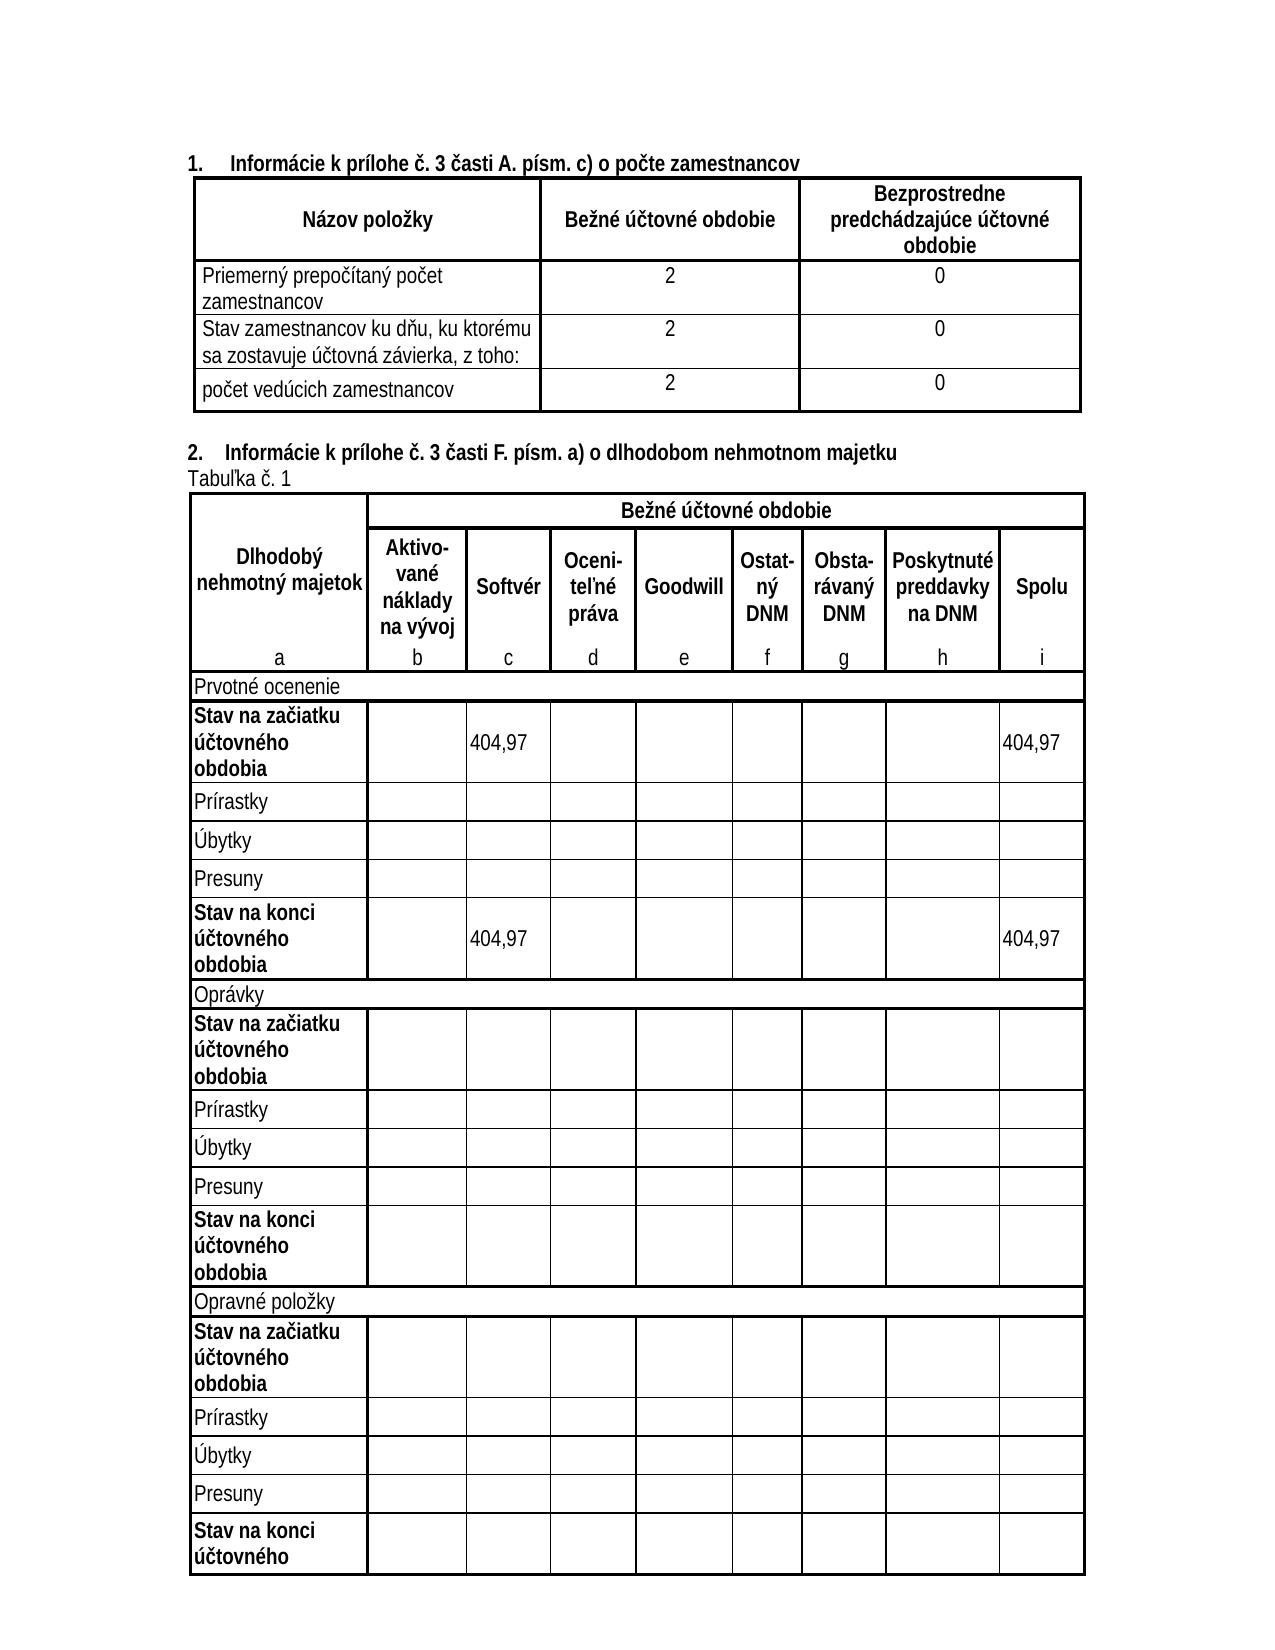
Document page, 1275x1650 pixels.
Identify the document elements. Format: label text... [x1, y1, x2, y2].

table_cell [551, 1091, 635, 1128]
table_cell [887, 822, 999, 858]
table_cell [803, 703, 885, 782]
table_cell [733, 1437, 801, 1474]
table_cell Priemerný prepočítaný počet zamestnancov [196, 262, 539, 314]
table_cell [369, 860, 466, 897]
table_cell [733, 1010, 801, 1089]
table_cell [551, 1475, 635, 1512]
table_cell [733, 1129, 801, 1166]
table_cell [733, 898, 801, 977]
table_cell Obsta- rávaný DNM [804, 530, 884, 643]
table_cell [637, 1318, 732, 1397]
table_cell [733, 1168, 801, 1204]
table_cell [551, 860, 635, 897]
table_cell [887, 1318, 999, 1397]
table_cell 2 [542, 262, 798, 314]
table_cell [733, 1206, 801, 1285]
table_cell g [804, 644, 884, 670]
table_cell Stav na konci účtovného obdobia [192, 898, 366, 977]
table_cell Prírastky [192, 1091, 366, 1128]
table_cell [637, 898, 732, 977]
table_header Dlhodobý nehmotný majetok [192, 495, 366, 643]
table_cell [1000, 860, 1083, 897]
table_cell [467, 822, 550, 858]
table_cell [369, 898, 466, 977]
table_cell [803, 1129, 885, 1166]
table_cell Presuny [192, 1168, 366, 1204]
table_cell [1000, 1206, 1083, 1285]
table_cell [1000, 822, 1083, 858]
table_cell 404,97 [1000, 898, 1083, 977]
table_cell [803, 822, 885, 858]
table_cell Stav zamestnancov ku dňu, ku ktorému sa zostavuje účtovná závierka, z toho: [196, 315, 539, 368]
table_cell 0 [801, 315, 1079, 368]
table_cell i [1001, 644, 1083, 670]
table_cell [637, 1129, 732, 1166]
table_cell [887, 1091, 999, 1128]
table_cell [551, 1010, 635, 1089]
table_cell [369, 783, 466, 820]
table_cell [887, 783, 999, 820]
table_cell 0 [801, 369, 1079, 409]
table_cell [637, 1437, 732, 1474]
table_cell Úbytky [192, 822, 366, 858]
table_cell Úbytky [192, 1129, 366, 1166]
table_cell [637, 1091, 732, 1128]
table_cell [551, 1514, 635, 1573]
table_cell [803, 898, 885, 977]
table_cell [733, 822, 801, 858]
table_cell 2 [542, 315, 798, 368]
table_cell počet vedúcich zamestnancov [196, 369, 539, 409]
table_cell [551, 822, 635, 858]
table_cell [1000, 1514, 1083, 1573]
table_cell [803, 1091, 885, 1128]
table_cell Opravné položky [192, 1288, 1083, 1314]
table_cell Prvotné ocenenie [192, 673, 1083, 699]
table_cell Goodwill [637, 530, 731, 643]
table_cell [803, 860, 885, 897]
table_cell [467, 1475, 550, 1512]
table_cell [467, 1318, 550, 1397]
table_cell [551, 1398, 635, 1435]
table_cell Aktivo-vané náklady na vývoj [369, 530, 465, 643]
table_cell [369, 1168, 466, 1204]
table_cell 2 [542, 369, 798, 409]
table_cell [733, 783, 801, 820]
table_cell c [468, 644, 549, 670]
table_cell [1000, 1318, 1083, 1397]
table_cell [1000, 1129, 1083, 1166]
table_cell Stav na konci účtovného [192, 1514, 366, 1573]
table_cell [369, 1318, 466, 1397]
table_cell [733, 860, 801, 897]
table_cell [803, 1010, 885, 1089]
table_cell [733, 703, 801, 782]
table_cell Presuny [192, 1475, 366, 1512]
table_cell 404,97 [467, 898, 550, 977]
table_cell [733, 1318, 801, 1397]
table_cell Stav na konci účtovného obdobia [192, 1206, 366, 1285]
table_cell [887, 1010, 999, 1089]
table_cell [369, 1129, 466, 1166]
table_cell [887, 1514, 999, 1573]
table_cell Spolu [1001, 530, 1083, 643]
table_cell [467, 1206, 550, 1285]
table_cell [551, 1168, 635, 1204]
table_cell [637, 1514, 732, 1573]
table_cell [887, 898, 999, 977]
table_cell [1000, 1091, 1083, 1128]
table_cell [551, 1129, 635, 1166]
table_cell [803, 1514, 885, 1573]
table_cell Stav na začiatku účtovného obdobia [192, 1318, 366, 1397]
table_cell a [192, 644, 366, 670]
table_cell [551, 1206, 635, 1285]
table_cell [369, 822, 466, 858]
text Tabuľka č. 1 [187, 465, 1087, 492]
table_cell [803, 1437, 885, 1474]
table_cell 404,97 [467, 703, 550, 782]
table_cell [637, 783, 732, 820]
table_cell Oprávky [192, 981, 1083, 1007]
table_cell [551, 898, 635, 977]
table_cell Softvér [468, 530, 549, 643]
table_cell [887, 1398, 999, 1435]
table_cell [369, 703, 466, 782]
table_cell [733, 1091, 801, 1128]
table_header Bežné účtovné obdobie [542, 180, 798, 258]
table_cell [369, 1010, 466, 1089]
table_cell [369, 1475, 466, 1512]
table_cell [551, 703, 635, 782]
table_cell [369, 1206, 466, 1285]
table_cell [369, 1091, 466, 1128]
table_header Názov položky [196, 180, 539, 258]
table_cell f [734, 644, 801, 670]
table_cell Ostat-ný DNM [734, 530, 801, 643]
table_cell [637, 822, 732, 858]
table_cell [467, 860, 550, 897]
table_cell [467, 1437, 550, 1474]
table_cell [1000, 1437, 1083, 1474]
table_cell [467, 1514, 550, 1573]
table_cell [467, 783, 550, 820]
table_cell Oceni-teľné práva [552, 530, 634, 643]
table_cell [369, 1437, 466, 1474]
table_cell [467, 1091, 550, 1128]
table_cell [551, 1318, 635, 1397]
table_cell [637, 1010, 732, 1089]
table_cell [637, 1206, 732, 1285]
table_cell Úbytky [192, 1437, 366, 1474]
table_cell [637, 860, 732, 897]
table_cell [887, 1437, 999, 1474]
table_cell [637, 1475, 732, 1512]
table_header Bezprostredne predchádzajúce účtovné obdobie [801, 180, 1079, 258]
table_cell e [637, 644, 731, 670]
table_cell [1000, 783, 1083, 820]
table_cell [467, 1010, 550, 1089]
text 2. Informácie k prílohe č. 3 časti F. písm. a) o dlhodobom nehmotnom majetku [187, 439, 1087, 465]
table_cell h [887, 644, 998, 670]
table_cell [551, 1437, 635, 1474]
table_cell [637, 1168, 732, 1204]
table_cell [467, 1398, 550, 1435]
table_cell Poskytnuté preddavky na DNM [887, 530, 998, 643]
text 1. Informácie k prílohe č. 3 časti A. písm. c) o počte zamestnancov [187, 150, 1087, 176]
table_cell Presuny [192, 860, 366, 897]
table_cell 404,97 [1000, 703, 1083, 782]
table_cell [803, 1475, 885, 1512]
table_cell [887, 703, 999, 782]
table_cell Stav na začiatku účtovného obdobia [192, 1010, 366, 1089]
table_cell Prírastky [192, 1398, 366, 1435]
table_cell [467, 1168, 550, 1204]
table_cell [637, 703, 732, 782]
table_header Bežné účtovné obdobie [369, 495, 1083, 526]
table_cell [733, 1398, 801, 1435]
table_cell [733, 1475, 801, 1512]
table_cell [803, 1168, 885, 1204]
table_cell [1000, 1010, 1083, 1089]
table_cell [733, 1514, 801, 1573]
table_cell [1000, 1168, 1083, 1204]
table_cell [1000, 1475, 1083, 1512]
table_cell [369, 1514, 466, 1573]
table_cell b [369, 644, 465, 670]
table_cell [887, 860, 999, 897]
table_cell Stav na začiatku účtovného obdobia [192, 703, 366, 782]
table_cell [369, 1398, 466, 1435]
table_cell Prírastky [192, 783, 366, 820]
table_cell [1000, 1398, 1083, 1435]
table_cell 0 [801, 262, 1079, 314]
table_cell d [552, 644, 634, 670]
table_cell [887, 1475, 999, 1512]
table_cell [803, 1318, 885, 1397]
table_cell [803, 1206, 885, 1285]
table_cell [637, 1398, 732, 1435]
table_cell [887, 1129, 999, 1166]
table_cell [887, 1206, 999, 1285]
table_cell [803, 783, 885, 820]
table_cell [887, 1168, 999, 1204]
table_cell [803, 1398, 885, 1435]
table_cell [467, 1129, 550, 1166]
table_cell [551, 783, 635, 820]
